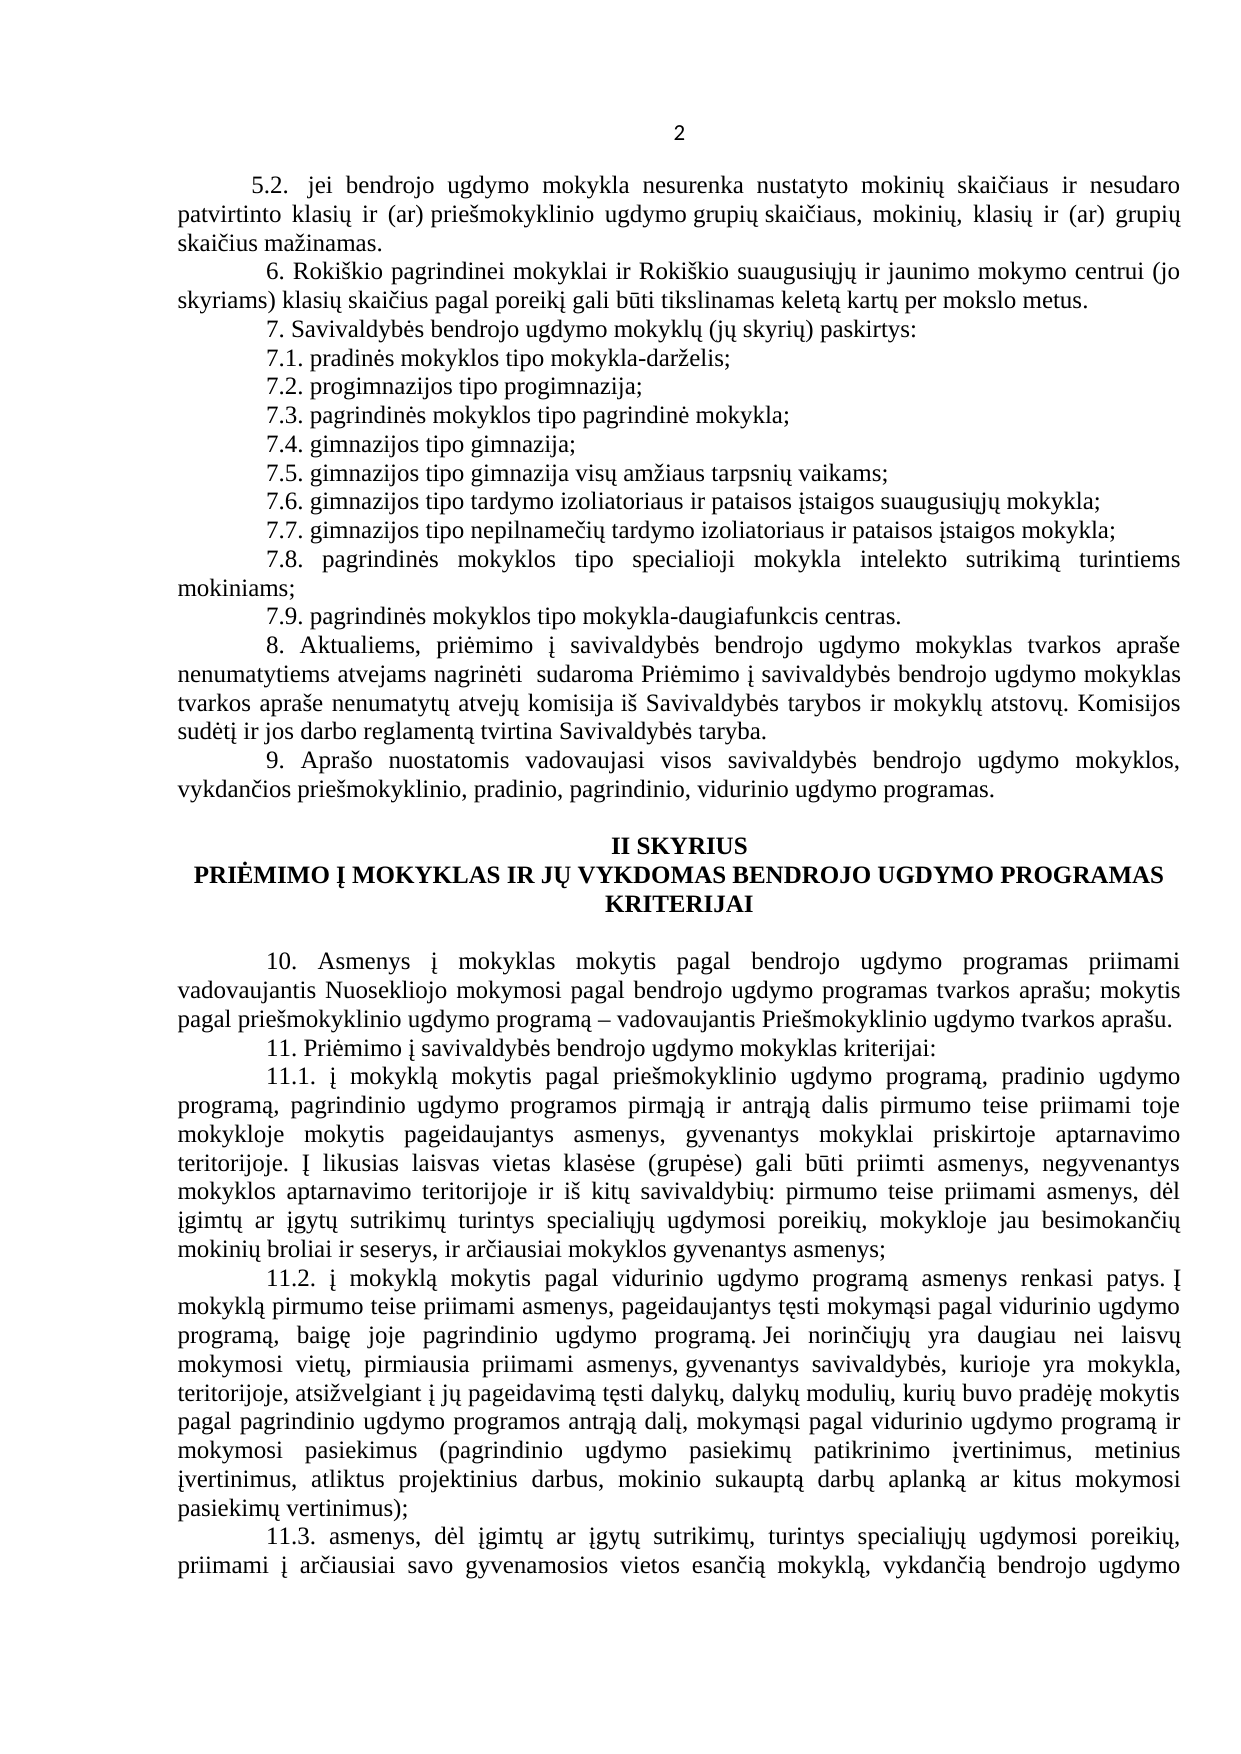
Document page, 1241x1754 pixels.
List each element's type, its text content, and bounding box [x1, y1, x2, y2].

text 7.2. progimnazijos tipo progimnazija; [177, 371, 1181, 400]
text II SKYRIUS [177, 831, 1181, 860]
text 11.1. į mokyklą mokytis pagal priešmokyklinio ugdymo programą, pradinio ugdymo programą, pagrindinio ugdymo programos pirmąją ir antrąją dalis pirmumo teise priimami toje mokykloje mokytis pageidaujantys asmenys, gyvenantys mokyklai priskirtoje aptarnavimo teritorijoje. Į likusias laisvas vietas klasėse (grupėse) gali būti priimti asmenys, negyvenantys mokyklos aptarnavimo teritorijoje ir iš kitų savivaldybių: pirmumo teise priimami asmenys, dėl įgimtų ar įgytų sutrikimų turintys specialiųjų ugdymosi poreikių, mokykloje jau besimokančių mokinių broliai ir seserys, ir arčiausiai mokyklos gyvenantys asmenys; [177, 1061, 1181, 1263]
text 7.9. pagrindinės mokyklos tipo mokykla-daugiafunkcis centras. [177, 601, 1181, 630]
text 11.2. į mokyklą mokytis pagal vidurinio ugdymo programą asmenys renkasi patys. Į mokyklą pirmumo teise priimami asmenys, pageidaujantys tęsti mokymąsi pagal vidurinio ugdymo programą, baigę joje pagrindinio ugdymo programą. Jei norinčiųjų yra daugiau nei laisvų mokymosi vietų, pirmiausia priimami asmenys, gyvenantys savivaldybės, kurioje yra mokykla, teritorijoje, atsižvelgiant į jų pageidavimą tęsti dalykų, dalykų modulių, kurių buvo pradėję mokytis pagal pagrindinio ugdymo programos antrąją dalį, mokymąsi pagal vidurinio ugdymo programą ir mokymosi pasiekimus (pagrindinio ugdymo pasiekimų patikrinimo įvertinimus, metinius įvertinimus, atliktus projektinius darbus, mokinio sukauptą darbų aplanką ar kitus mokymosi pasiekimų vertinimus); [177, 1263, 1181, 1521]
text 10. Asmenys į mokyklas mokytis pagal bendrojo ugdymo programas priimami vadovaujantis Nuosekliojo mokymosi pagal bendrojo ugdymo programas tvarkos aprašu; mokytis pagal priešmokyklinio ugdymo programą – vadovaujantis Priešmokyklinio ugdymo tvarkos aprašu. [177, 946, 1181, 1033]
text 7.4. gimnazijos tipo gimnazija; [177, 429, 1181, 458]
text 11. Priėmimo į savivaldybės bendrojo ugdymo mokyklas kriterijai: [177, 1033, 1181, 1061]
text 7.3. pagrindinės mokyklos tipo pagrindinė mokykla; [177, 400, 1181, 429]
text 7.5. gimnazijos tipo gimnazija visų amžiaus tarpsnių vaikams; [177, 458, 1181, 486]
text PRIĖMIMO Į MOKYKLAS IR JŲ VYKDOMAS BENDROJO UGDYMO PROGRAMAS KRITERIJAI [177, 860, 1181, 918]
text 7.7. gimnazijos tipo nepilnamečių tardymo izoliatoriaus ir pataisos įstaigos mokykla; [177, 515, 1181, 544]
text 8. Aktualiems, priėmimo į savivaldybės bendrojo ugdymo mokyklas tvarkos apraše nenumatytiems atvejams nagrinėti sudaroma Priėmimo į savivaldybės bendrojo ugdymo mokyklas tvarkos apraše nenumatytų atvejų komisija iš Savivaldybės tarybos ir mokyklų atstovų. Komisijos sudėtį ir jos darbo reglamentą tvirtina Savivaldybės taryba. [177, 630, 1181, 745]
text 9. Aprašo nuostatomis vadovaujasi visos savivaldybės bendrojo ugdymo mokyklos, vykdančios priešmokyklinio, pradinio, pagrindinio, vidurinio ugdymo programas. [177, 745, 1181, 803]
text 7.8. pagrindinės mokyklos tipo specialioji mokykla intelekto sutrikimą turintiems mokiniams; [177, 544, 1181, 601]
text 5.2. jei bendrojo ugdymo mokykla nesurenka nustatyto mokinių skaičiaus ir nesudaro patvirtinto klasių ir (ar) priešmokyklinio ugdymo grupių skaičiaus, mokinių, klasių ir (ar) grupių skaičius mažinamas. [177, 170, 1181, 256]
text 6. Rokiškio pagrindinei mokyklai ir Rokiškio suaugusiųjų ir jaunimo mokymo centrui (jo skyriams) klasių skaičius pagal poreikį gali būti tikslinamas keletą kartų per mokslo metus. [177, 256, 1181, 314]
text 7.6. gimnazijos tipo tardymo izoliatoriaus ir pataisos įstaigos suaugusiųjų mokykla; [177, 486, 1181, 515]
text 11.3. asmenys, dėl įgimtų ar įgytų sutrikimų, turintys specialiųjų ugdymosi poreikių, priimami į arčiausiai savo gyvenamosios vietos esančią mokyklą, vykdančią bendrojo ugdymo [177, 1521, 1181, 1579]
text 7. Savivaldybės bendrojo ugdymo mokyklų (jų skyrių) paskirtys: [177, 314, 1181, 343]
text 7.1. pradinės mokyklos tipo mokykla-darželis; [177, 343, 1181, 371]
